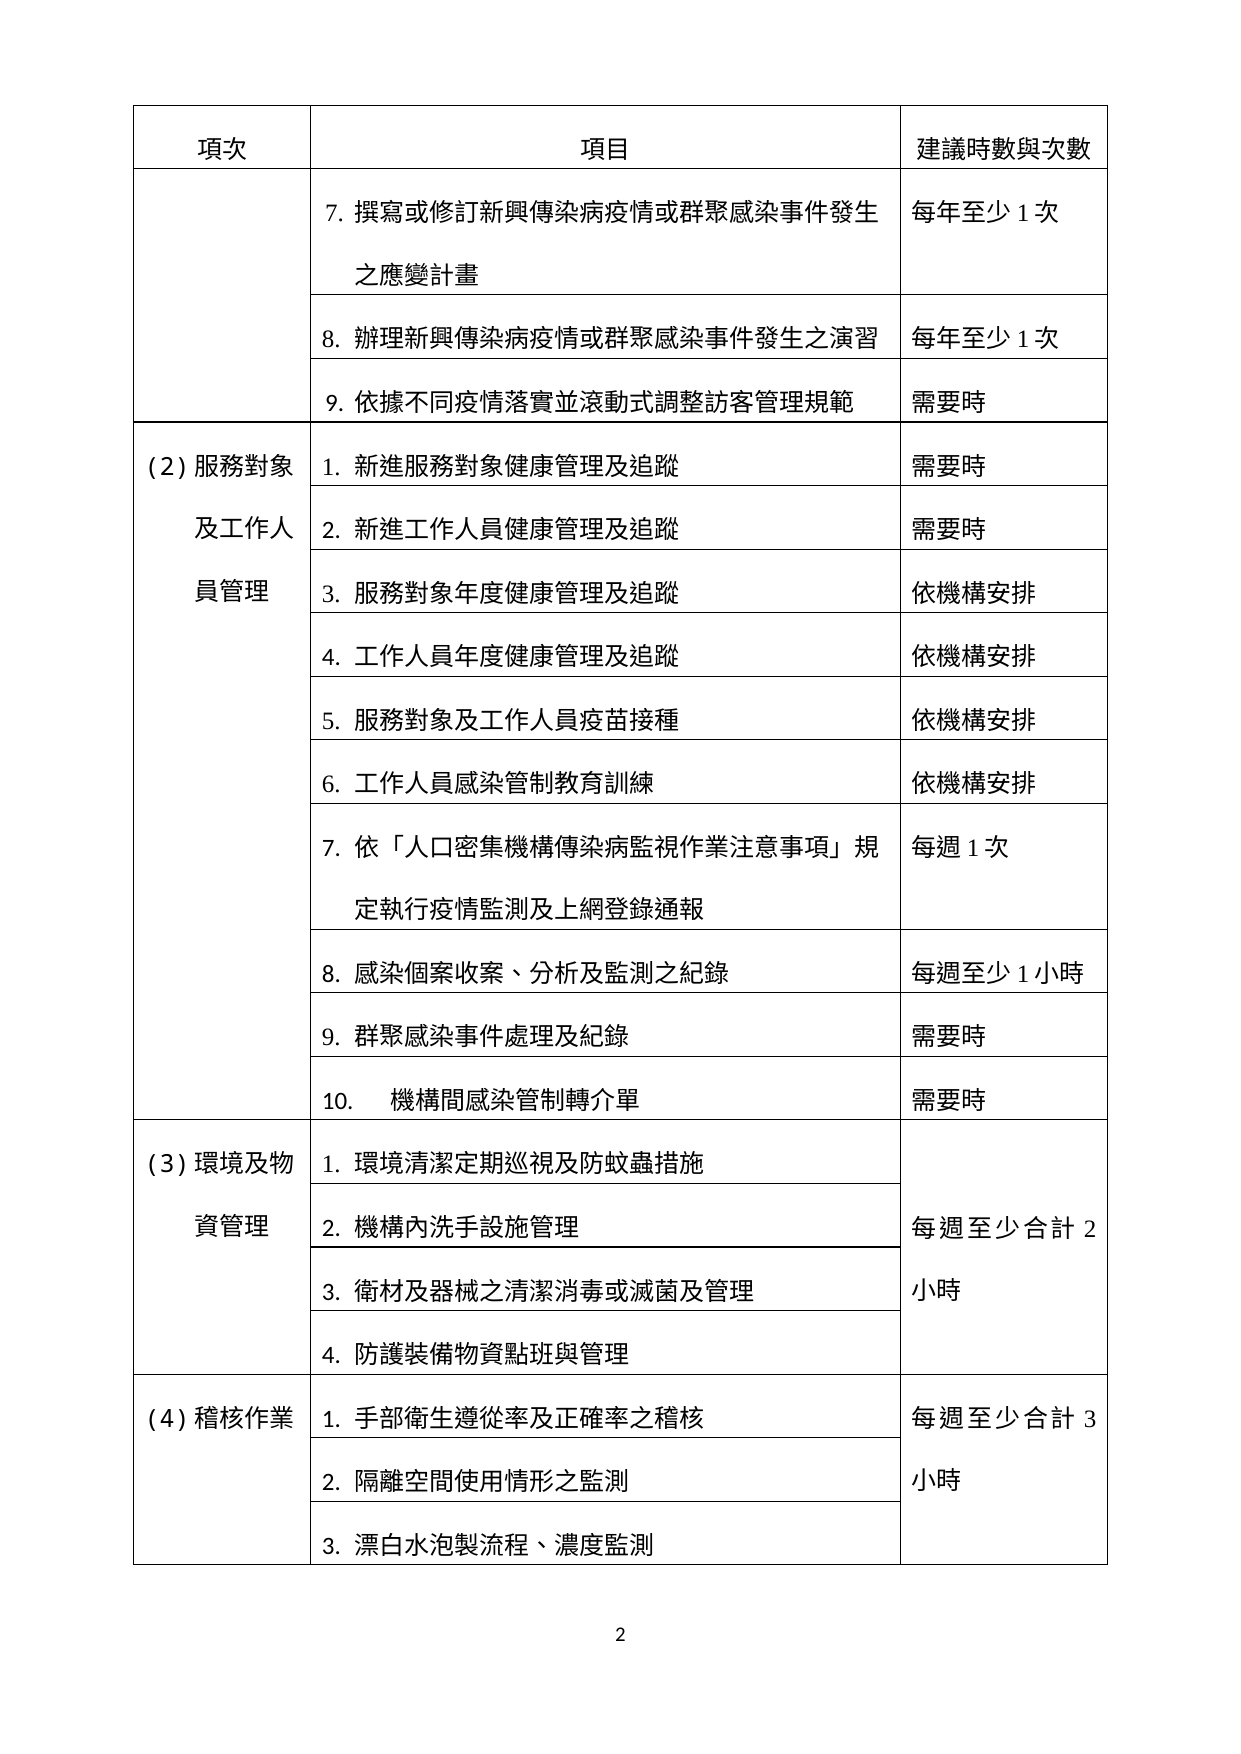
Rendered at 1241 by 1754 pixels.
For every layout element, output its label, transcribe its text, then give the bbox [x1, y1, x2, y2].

table_cell 群聚感染事件處理及紀錄 [311, 993, 900, 1056]
table_cell 撰寫或修訂新興傳染病疫情或群聚感染事件發生之應變計畫 [311, 169, 900, 294]
table_cell 防護裝備物資點班與管理 [311, 1311, 900, 1373]
table_cell 稽核作業 [134, 1375, 310, 1564]
table_cell 依「人口密集機構傳染病監視作業注意事項」規定執行疫情監測及上網登錄通報 [311, 804, 900, 929]
table_cell 每週至少1小時 [901, 930, 1107, 992]
table_cell 服務對象年度健康管理及追蹤 [311, 550, 900, 612]
table_header 建議時數與次數 [901, 106, 1107, 168]
table_cell 新進服務對象健康管理及追蹤 [311, 423, 900, 485]
table_cell 需要時 [901, 423, 1107, 485]
table_cell 每年至少1次 [901, 295, 1107, 358]
table_cell 需要時 [901, 1057, 1107, 1119]
table_cell 工作人員年度健康管理及追蹤 [311, 613, 900, 676]
table_cell 服務對象及工作人員疫苗接種 [311, 677, 900, 739]
table_cell 感染個案收案、分析及監測之紀錄 [311, 930, 900, 992]
table_cell 機構間感染管制轉介單 [311, 1057, 900, 1119]
table_cell 依機構安排 [901, 677, 1107, 739]
table_cell 工作人員感染管制教育訓練 [311, 740, 900, 803]
table_cell 新進工作人員健康管理及追蹤 [311, 486, 900, 548]
table_header 項目 [311, 106, 900, 168]
table_cell 機構內洗手設施管理 [311, 1184, 900, 1246]
table_cell 依機構安排 [901, 740, 1107, 803]
table_cell 衛材及器械之清潔消毒或滅菌及管理 [311, 1248, 900, 1310]
table_cell 環境清潔定期巡視及防蚊蟲措施 [311, 1120, 900, 1183]
table_cell 需要時 [901, 359, 1107, 421]
table_cell 辦理新興傳染病疫情或群聚感染事件發生之演習 [311, 295, 900, 358]
table_cell [134, 169, 310, 421]
table_cell 需要時 [901, 486, 1107, 548]
table_cell 每週至少合計3小時 [901, 1375, 1107, 1564]
table_cell 手部衛生遵從率及正確率之稽核 [311, 1375, 900, 1437]
table_cell 隔離空間使用情形之監測 [311, 1438, 900, 1501]
table_cell 依機構安排 [901, 613, 1107, 676]
table_cell 需要時 [901, 993, 1107, 1056]
table_cell 依機構安排 [901, 550, 1107, 612]
table_cell 每年至少1次 [901, 169, 1107, 294]
table_cell 環境及物資管理 [134, 1120, 310, 1373]
table_header 項次 [134, 106, 310, 168]
table_cell 漂白水泡製流程、濃度監測 [311, 1502, 900, 1564]
table_cell 每週至少合計2小時 [901, 1120, 1107, 1373]
table_cell 服務對象及工作人員管理 [134, 423, 310, 1119]
table_cell 依據不同疫情落實並滾動式調整訪客管理規範 [311, 359, 900, 421]
table_cell 每週1次 [901, 804, 1107, 929]
